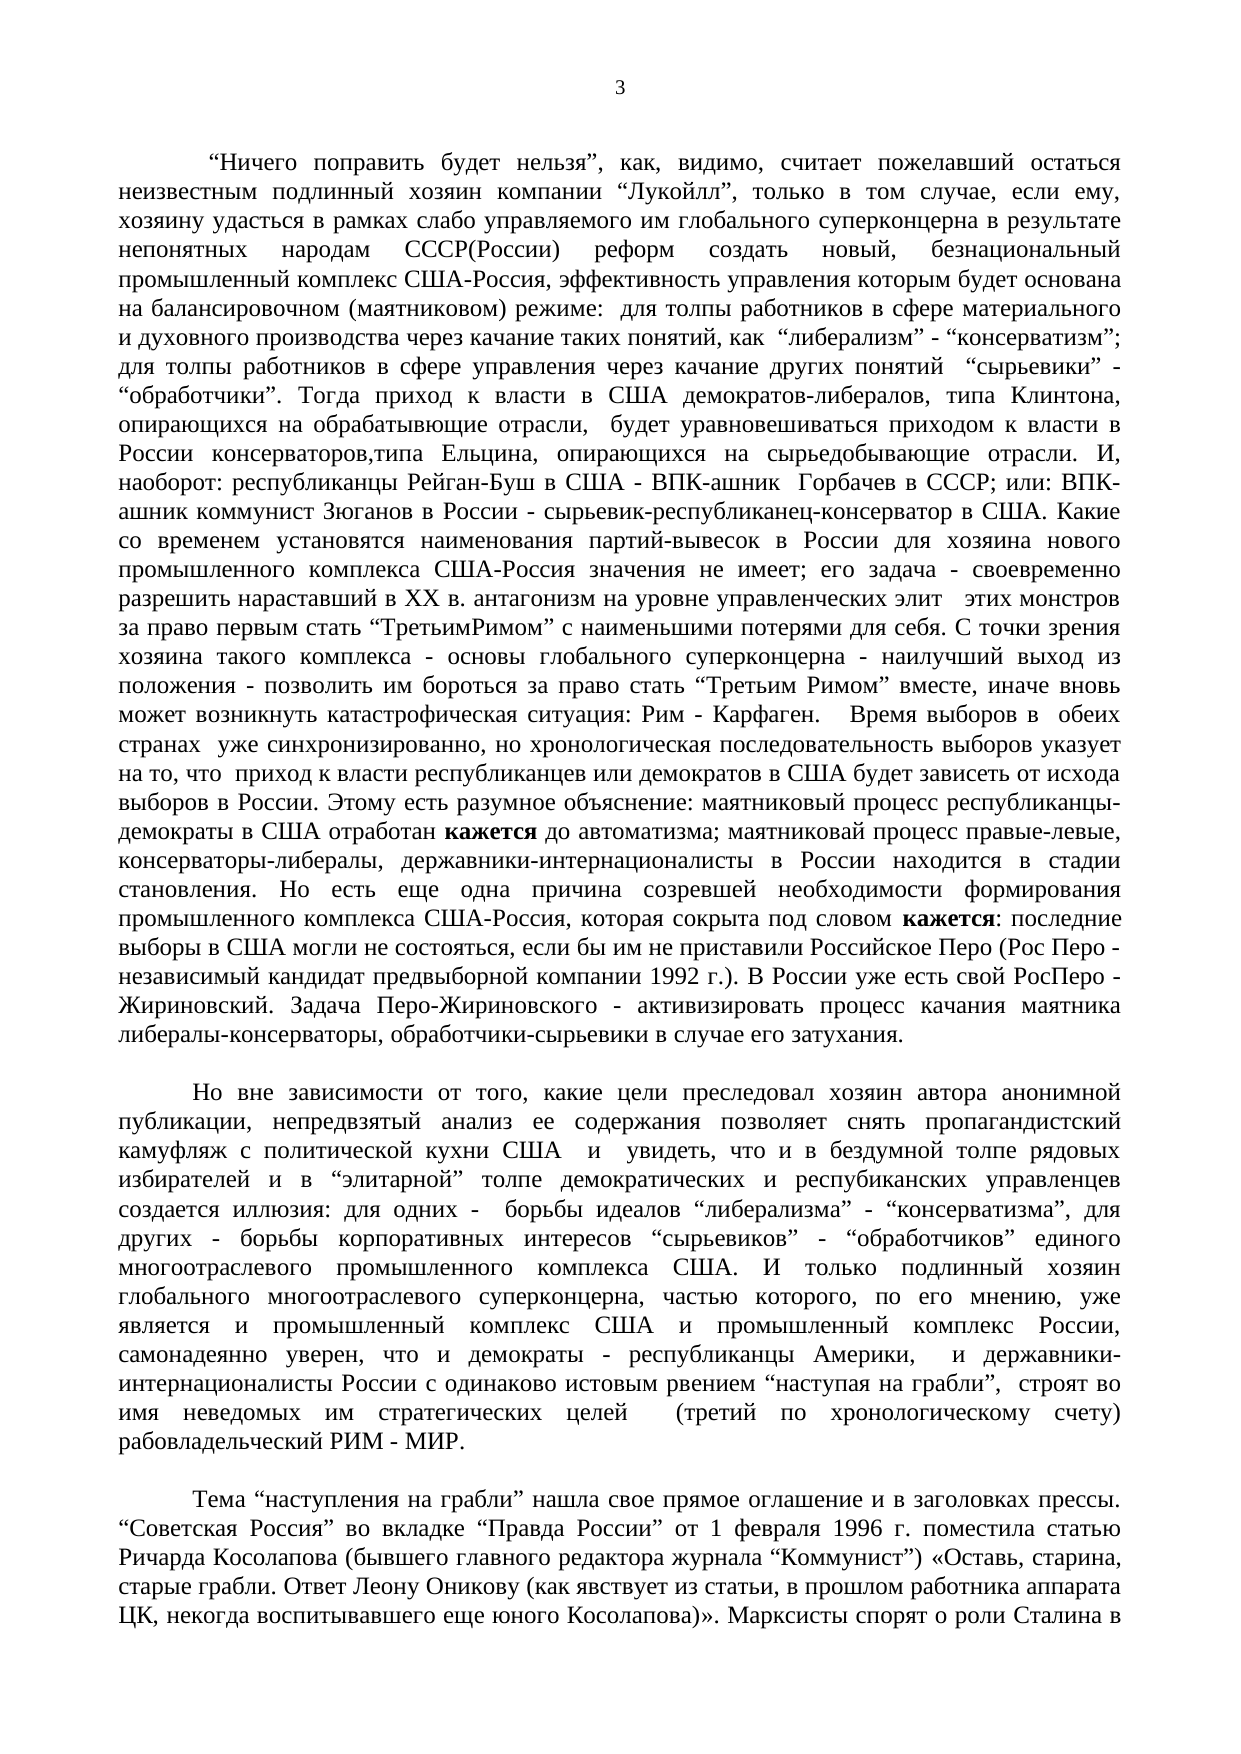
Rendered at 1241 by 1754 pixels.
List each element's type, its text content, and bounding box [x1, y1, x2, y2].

text “Ничего поправить будет нельзя”, как, видимо, считает пожелавший остаться неизвестным подлинный хозяин компании “Лукойлл”, только в том случае, если ему, хозяину удасться в рамках слабо управляемого им глобального суперконцерна в результате непонятных народам СССР(России) реформ создать новый, безнациональный промышленный комплекс США-Россия, эффективность управления которым будет основана на балансировочном (маятниковом) режиме: для толпы работников в сфере материального и духовного производства через качание таких понятий, как “либерализм” - “консерватизм”; для толпы работников в сфере управления через качание других понятий “сырьевики” - “обработчики”. Тогда приход к власти в США демократов-либералов, типа Клинтона, опирающихся на обрабатывющие отрасли, будет уравновешиваться приходом к власти в России консерваторов,типа Ельцина, опирающихся на сырьедобывающие отрасли. И, наоборот: республиканцы Рейган-Буш в США - ВПК-ашник Горбачев в СССР; или: ВПК-ашник коммунист Зюганов в России - сырьевик-республиканец-консерватор в США. Какие со временем установятся наименования партий-вывесок в России для хозяина нового промышленного комплекса США-Россия значения не имеет; его задача - своевременно разрешить нараставший в ХХ в. антагонизм на уровне управленческих элит этих монстров за право первым стать “ТретьимРимом” с наименьшими потерями для себя. С точки зрения хозяина такого комплекса - основы глобального суперконцерна - наилучший выход из положения - позволить им бороться за право стать “Третьим Римом” вместе, иначе вновь может возникнуть катастрофическая ситуация: Рим - Карфаген. Время выборов в обеих странах уже синхронизированно, но хронологическая последовательность выборов указует на то, что приход к власти республиканцев или демократов в США будет зависеть от исхода выборов в России. Этому есть разумное объяснение: маятниковый процесс республиканцы-демократы в США отработан кажется до автоматизма; маятниковай процесс правые-левые, консерваторы-либералы, державники-интернационалисты в России находится в стадии становления. Но есть еще одна причина созревшей необходимости формирования промышленного комплекса США-Россия, которая сокрыта под словом кажется: последние выборы в США могли не состояться, если бы им не приставили Российское Перо (Рос Перо - независимый кандидат предвыборной компании 1992 г.). В России уже есть свой РосПеро - Жириновский. Задача Перо-Жириновского - активизировать процесс качания маятника либералы-консерваторы, обработчики-сырьевики в случае его затухания. [118, 147, 1122, 1048]
text Тема “наступления на грабли” нашла свое прямое оглашение и в заголовках прессы. “Советская Россия” во вкладке “Правда России” от 1 февраля 1996 г. поместила статью Ричарда Косолапова (бывшего главного редактора журнала “Коммунист”) «Оставь, старина, старые грабли. Ответ Леону Оникову (как явствует из статьи, в прошлом работника аппарата ЦК, некогда воспитывавшего еще юного Косолапова)». Марксисты спорят о роли Сталина в [118, 1484, 1122, 1629]
text Но вне зависимости от того, какие цели преследовал хозяин автора анонимной публикации, непредвзятый анализ ее содержания позволяет снять пропагандистский камуфляж с политической кухни США и увидеть, что и в бездумной толпе рядовых избирателей и в “элитарной” толпе демократических и респубиканских управленцев создается иллюзия: для одних - борьбы идеалов “либерализма” - “консерватизма”, для других - борьбы корпоративных интересов “сырьевиков” - “обработчиков” единого многоотраслевого промышленного комплекса США. И только подлинный хозяин глобального многоотраслевого суперконцерна, частью которого, по его мнению, уже является и промышленный комплекс США и промышленный комплекс России, самонадеянно уверен, что и демократы - республиканцы Америки, и державники-интернационалисты России с одинаково истовым рвением “наступая на грабли”, строят во имя неведомых им стратегических целей (третий по хронологическому счету) рабовладельческий РИМ - МИР. [118, 1077, 1122, 1455]
